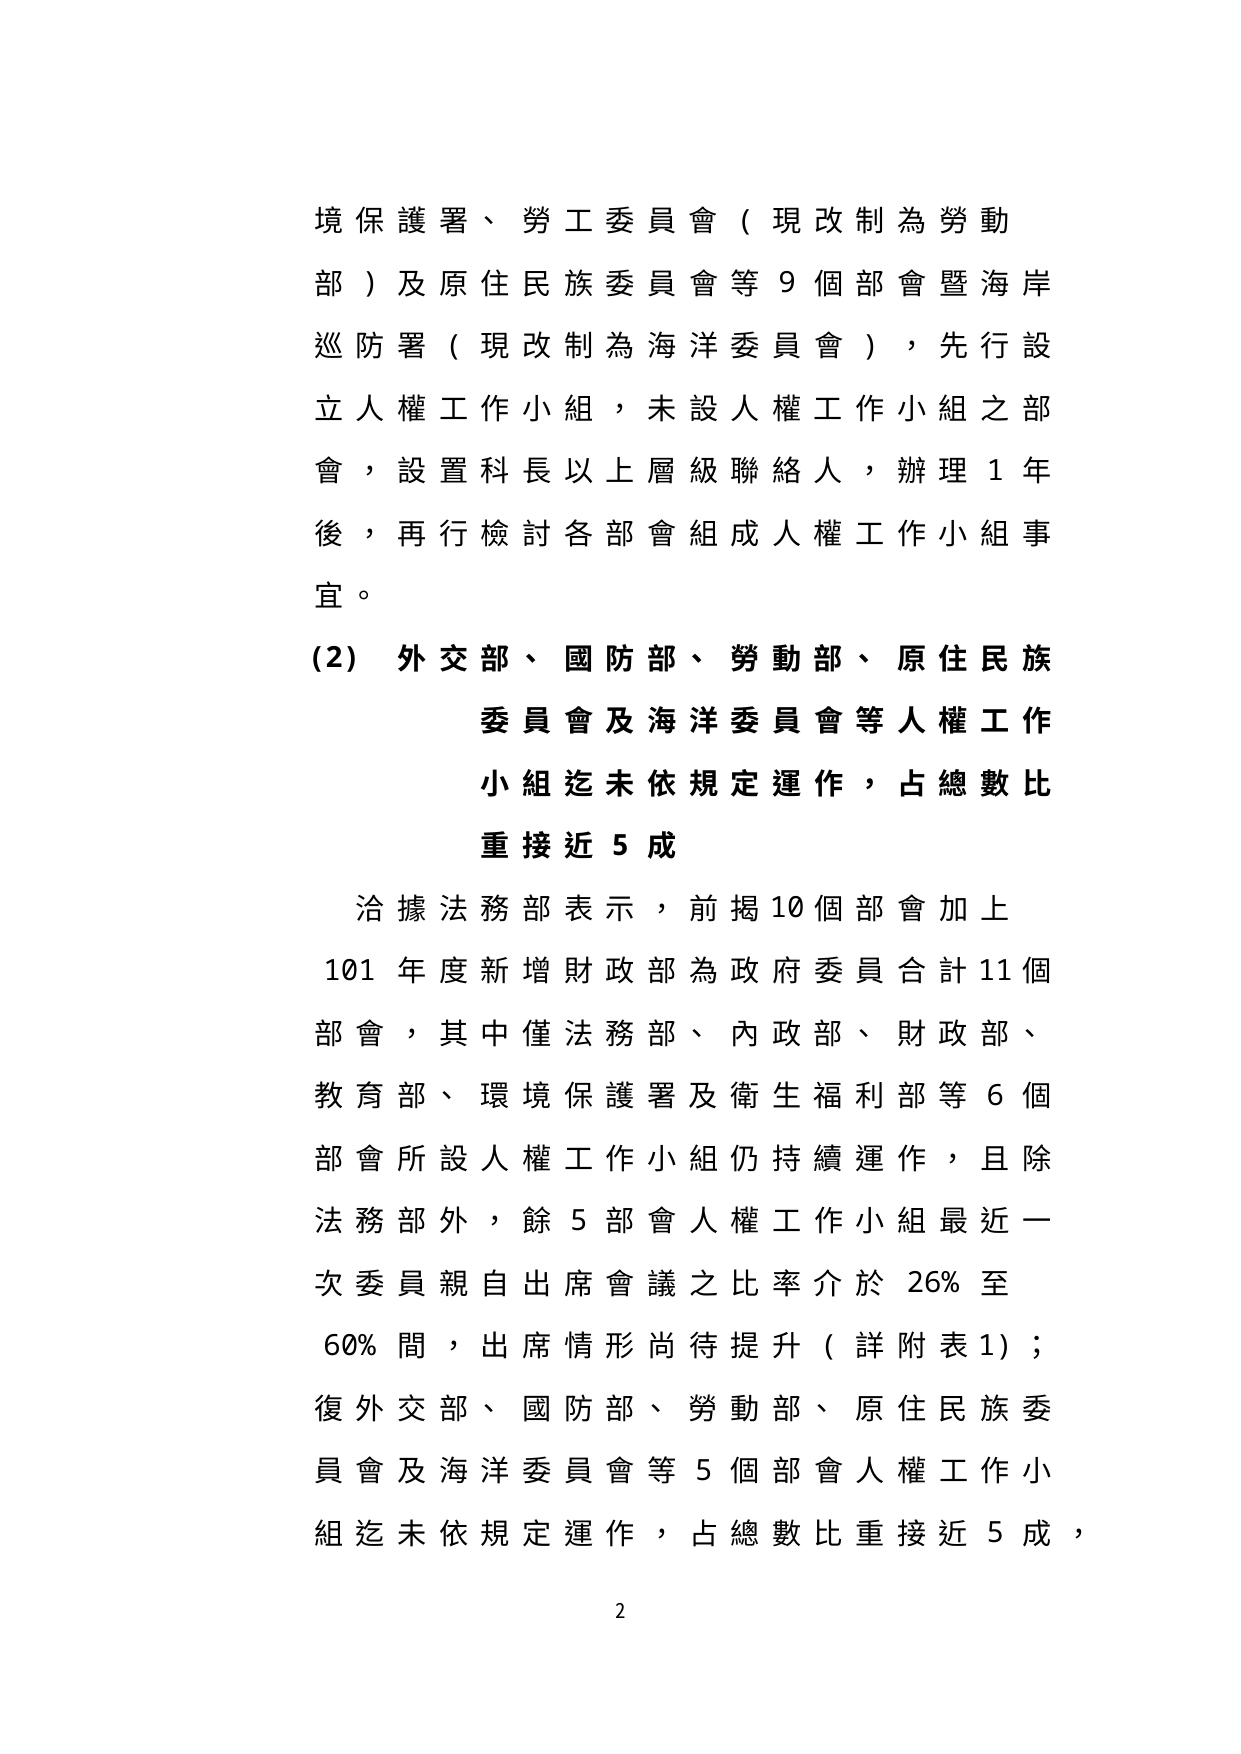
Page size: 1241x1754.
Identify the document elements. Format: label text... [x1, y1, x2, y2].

text 洽據法務部表示，前揭10個部會加上101年度新增財政部為政府委員合計11個部會，其中僅法務部、內政部、財政部、教育部、環境保護署及衛生福利部等6個部會所設人權工作小組仍持續運作，且除法務部外，餘5部會人權工作小組最近一次委員親自出席會議之比率介於26%至60%間，出席情形尚待提升(詳附表1)；復外交部、國防部、勞動部、原住民族委員會及海洋委員會等5個部會人權工作小組迄未依規定運作，占總數比重接近5成，其原因整理如附表2，其中，勞動部表示已透過跨部會人權會議決議辦理勞動人權改善作為；惟行政院人權保障推動小組每半年開會辦理人權保障措施之協商及推動等相關事項，應屬跨部會協調討論提案，如以行政院人權保障推動小組取代部會人權工作小組之功能，恐有待商榷。 [271, 865, 1058, 1552]
list 外交部、國防部、勞動部、原住民族委員會及海洋委員會等人權工作小組迄未依規定運作，占總數比重接近5成 [301, 615, 1058, 865]
text 境保護署、勞工委員會(現改制為勞動部)及原住民族委員會等9個部會暨海岸巡防署(現改制為海洋委員會)，先行設立人權工作小組，未設人權工作小組之部會，設置科長以上層級聯絡人，辦理1年後，再行檢討各部會組成人權工作小組事宜。 [271, 177, 1058, 615]
